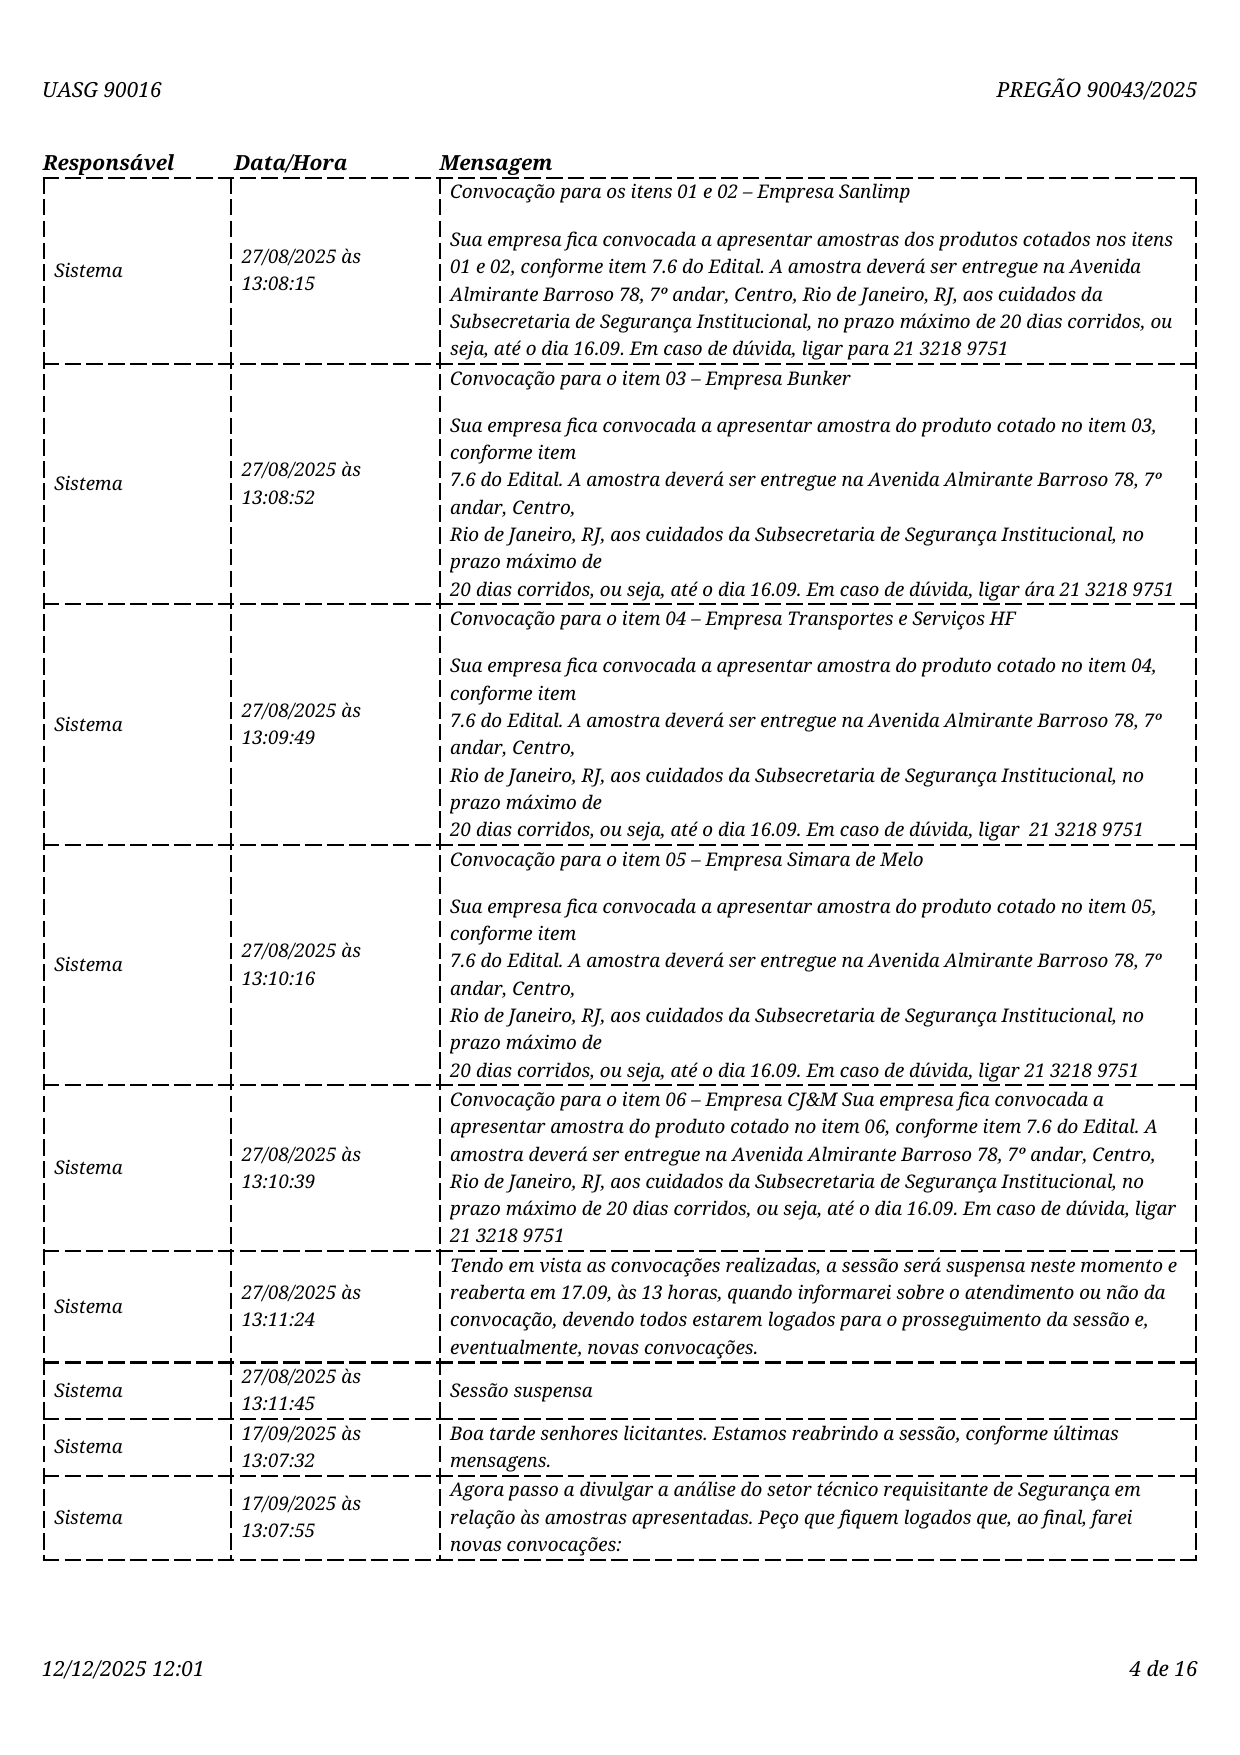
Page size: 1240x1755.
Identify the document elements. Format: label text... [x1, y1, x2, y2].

table_cell Agora passo a divulgar a análise do setor técnico requisitante de Segurança em relação às amostras apresentadas. Peço que fiquem logados que, ao final, farei novas convocações: [440, 1475, 1196, 1559]
table_cell Convocação para o item 06 – Empresa CJ&M Sua empresa fica convocada a apresentar amostra do produto cotado no item 06, conforme item 7.6 do Edital. A amostra deverá ser entregue na Avenida Almirante Barroso 78, 7º andar, Centro, Rio de Janeiro, RJ, aos cuidados da Subsecretaria de Segurança Institucional, no prazo máximo de 20 dias corridos, ou seja, até o dia 16.09. Em caso de dúvida, ligar 21 3218 9751 [440, 1084, 1196, 1250]
table_cell Sistema [44, 177, 231, 363]
table_cell 27/08/2025 às 13:10:16 [231, 844, 439, 1084]
table_cell Sistema [44, 844, 231, 1084]
table_cell Sistema [44, 1361, 231, 1418]
table_cell Sistema [44, 603, 231, 844]
table_cell Sessão suspensa [440, 1361, 1196, 1418]
table_cell 27/08/2025 às 13:09:49 [231, 603, 439, 844]
table_cell 27/08/2025 às 13:11:45 [231, 1361, 439, 1418]
table_cell 17/09/2025 às 13:07:32 [231, 1418, 439, 1475]
table_cell Convocação para o item 05 – Empresa Simara de Melo Sua empresa fica convocada a apresentar amostra do produto cotado no item 05, conforme item 7.6 do Edital. A amostra deverá ser entregue na Avenida Almirante Barroso 78, 7º andar, Centro, Rio de Janeiro, RJ, aos cuidados da Subsecretaria de Segurança Institucional, no prazo máximo de 20 dias corridos, ou seja, até o dia 16.09. Em caso de dúvida, ligar 21 3218 9751 [440, 844, 1196, 1084]
table_cell Sistema [44, 1084, 231, 1250]
table_cell 27/08/2025 às 13:08:52 [231, 363, 439, 603]
table_cell Sistema [44, 363, 231, 603]
table_cell Convocação para o item 03 – Empresa Bunker Sua empresa fica convocada a apresentar amostra do produto cotado no item 03, conforme item 7.6 do Edital. A amostra deverá ser entregue na Avenida Almirante Barroso 78, 7º andar, Centro, Rio de Janeiro, RJ, aos cuidados da Subsecretaria de Segurança Institucional, no prazo máximo de 20 dias corridos, ou seja, até o dia 16.09. Em caso de dúvida, ligar ára 21 3218 9751 [440, 363, 1196, 603]
table_cell 17/09/2025 às 13:07:55 [231, 1475, 439, 1559]
table_cell Convocação para o item 04 – Empresa Transportes e Serviços HF Sua empresa fica convocada a apresentar amostra do produto cotado no item 04, conforme item 7.6 do Edital. A amostra deverá ser entregue na Avenida Almirante Barroso 78, 7º andar, Centro, Rio de Janeiro, RJ, aos cuidados da Subsecretaria de Segurança Institucional, no prazo máximo de 20 dias corridos, ou seja, até o dia 16.09. Em caso de dúvida, ligar 21 3218 9751 [440, 603, 1196, 844]
table_cell Convocação para os itens 01 e 02 – Empresa Sanlimp Sua empresa fica convocada a apresentar amostras dos produtos cotados nos itens 01 e 02, conforme item 7.6 do Edital. A amostra deverá ser entregue na Avenida Almirante Barroso 78, 7º andar, Centro, Rio de Janeiro, RJ, aos cuidados da Subsecretaria de Segurança Institucional, no prazo máximo de 20 dias corridos, ou seja, até o dia 16.09. Em caso de dúvida, ligar para 21 3218 9751 [440, 177, 1196, 363]
table_cell Tendo em vista as convocações realizadas, a sessão será suspensa neste momento e reaberta em 17.09, às 13 horas, quando informarei sobre o atendimento ou não da convocação, devendo todos estarem logados para o prosseguimento da sessão e, eventualmente, novas convocações. [440, 1250, 1196, 1361]
table_cell Boa tarde senhores licitantes. Estamos reabrindo a sessão, conforme últimas mensagens. [440, 1418, 1196, 1475]
table_cell Sistema [44, 1418, 231, 1475]
table_cell Sistema [44, 1250, 231, 1361]
table_cell 27/08/2025 às 13:10:39 [231, 1084, 439, 1250]
table_cell 27/08/2025 às 13:08:15 [231, 177, 439, 363]
table_cell Sistema [44, 1475, 231, 1559]
table_cell 27/08/2025 às 13:11:24 [231, 1250, 439, 1361]
